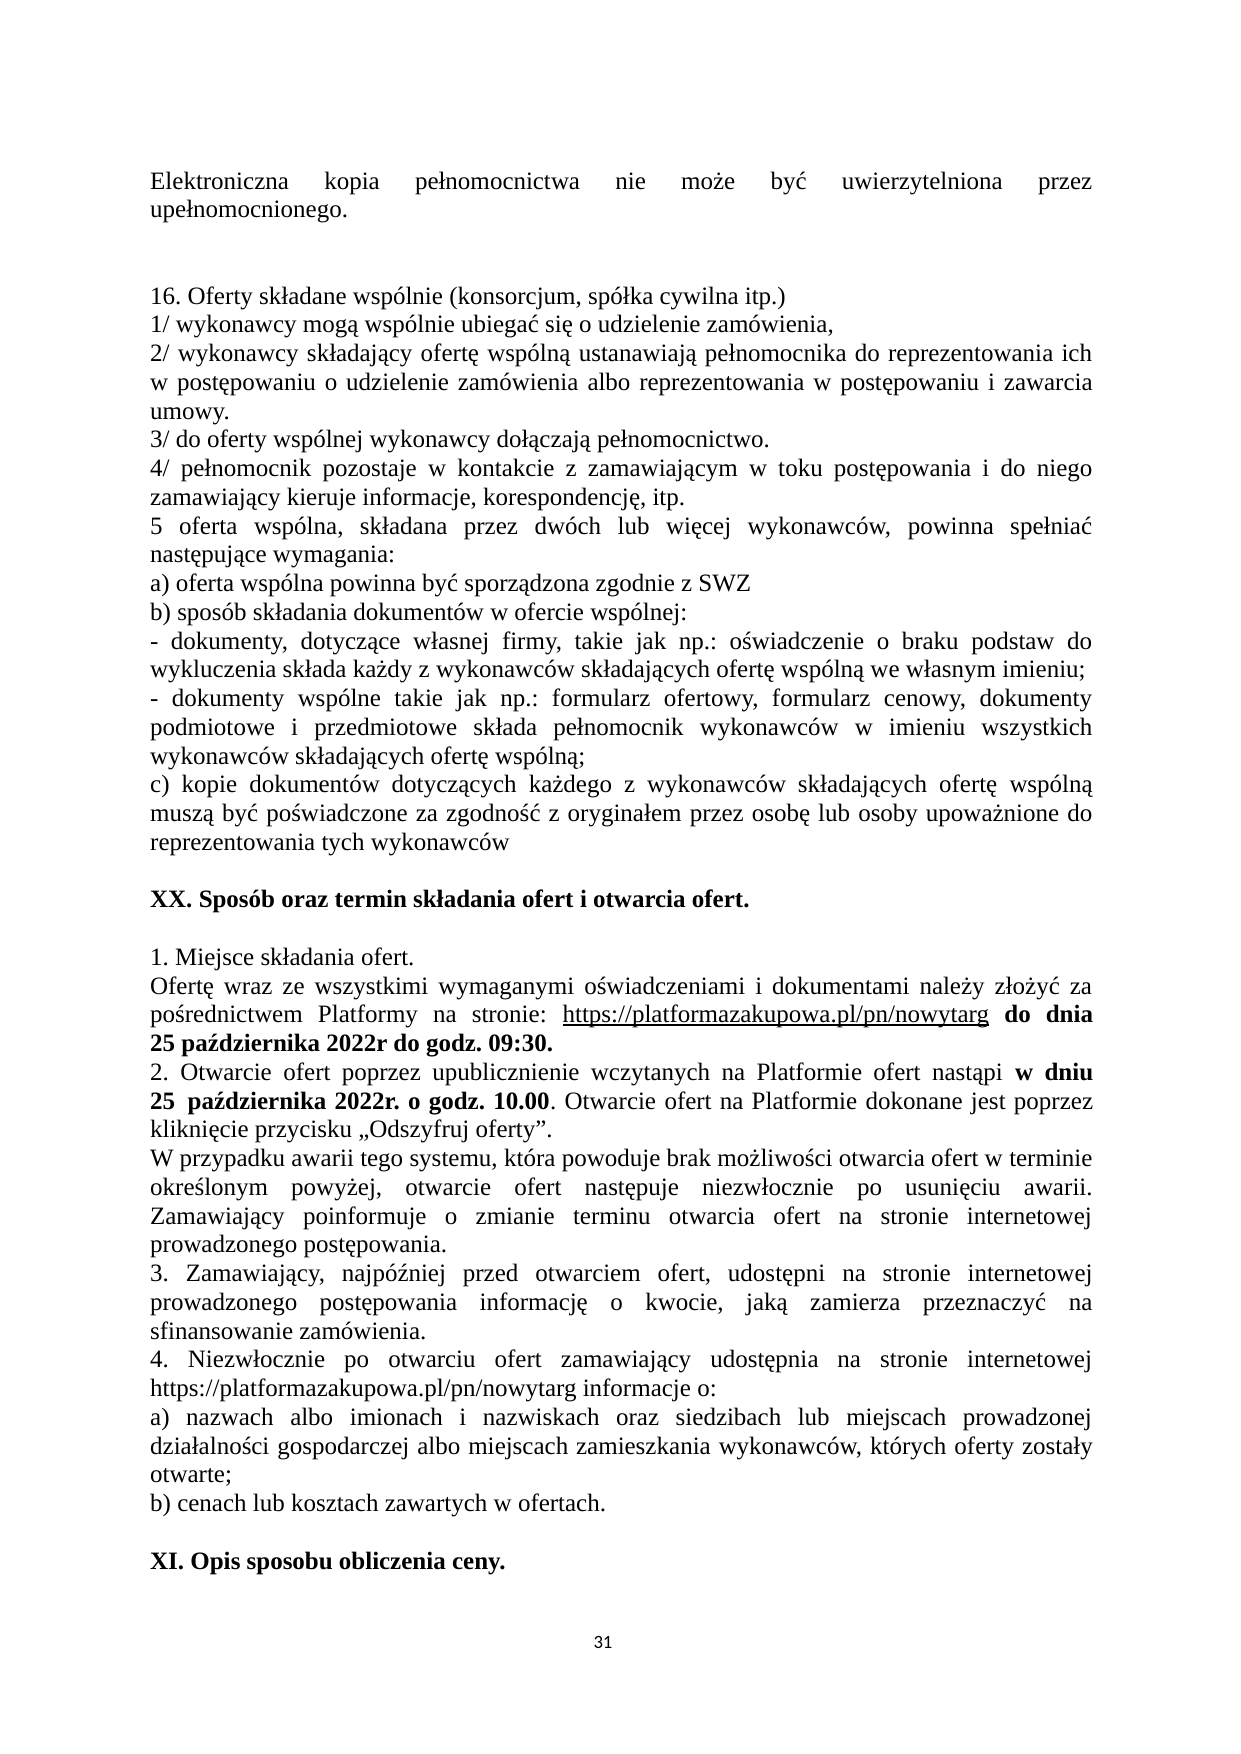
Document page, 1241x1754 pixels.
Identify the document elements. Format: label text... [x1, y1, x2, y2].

text 3/ do oferty wspólnej wykonawcy dołączają pełnomocnictwo. [150, 424, 1093, 453]
text 4. Niezwłocznie po otwarciu ofert zamawiający udostępnia na stronie internetowej https://platformazakupowa.pl/pn/nowytarg informacje o: [150, 1344, 1093, 1402]
text - dokumenty, dotyczące własnej firmy, takie jak np.: oświadczenie o braku podstaw do wykluczenia składa każdy z wykonawców składających ofertę wspólną we własnym imieniu; [150, 626, 1093, 683]
text 5 oferta wspólna, składana przez dwóch lub więcej wykonawców, powinna spełniać następujące wymagania: [150, 511, 1093, 568]
text - dokumenty wspólne takie jak np.: formularz ofertowy, formularz cenowy, dokumenty podmiotowe i przedmiotowe składa pełnomocnik wykonawców w imieniu wszystkich wykonawców składających ofertę wspólną; [150, 683, 1093, 769]
text b) sposób składania dokumentów w ofercie wspólnej: [150, 597, 1093, 626]
text Elektroniczna kopia pełnomocnictwa nie może być uwierzytelniona przez upełnomocnionego. [150, 166, 1093, 223]
text c) kopie dokumentów dotyczących każdego z wykonawców składających ofertę wspólną muszą być poświadczone za zgodność z oryginałem przez osobę lub osoby upoważnione do reprezentowania tych wykonawców [150, 769, 1093, 856]
text 3. Zamawiający, najpóźniej przed otwarciem ofert, udostępni na stronie internetowej prowadzonego postępowania informację o kwocie, jaką zamierza przeznaczyć na sfinansowanie zamówienia. [150, 1258, 1093, 1344]
text 1/ wykonawcy mogą wspólnie ubiegać się o udzielenie zamówienia, [150, 309, 1093, 338]
text 4/ pełnomocnik pozostaje w kontakcie z zamawiającym w toku postępowania i do niego zamawiający kieruje informacje, korespondencję, itp. [150, 453, 1093, 511]
text a) oferta wspólna powinna być sporządzona zgodnie z SWZ [150, 568, 1093, 597]
text 16. Oferty składane wspólnie (konsorcjum, spółka cywilna itp.) [150, 281, 1093, 309]
text b) cenach lub kosztach zawartych w ofertach. [150, 1488, 1093, 1517]
text 2. Otwarcie ofert poprzez upublicznienie wczytanych na Platformie ofert nastąpi w dniu 25 października 2022r. o godz. 10.00. Otwarcie ofert na Platformie dokonane jest poprzez kliknięcie przycisku „Odszyfruj oferty”. [150, 1057, 1093, 1143]
text W przypadku awarii tego systemu, która powoduje brak możliwości otwarcia ofert w terminie określonym powyżej, otwarcie ofert następuje niezwłocznie po usunięciu awarii. Zamawiający poinformuje o zmianie terminu otwarcia ofert na stronie internetowej prowadzonego postępowania. [150, 1143, 1093, 1258]
text a) nazwach albo imionach i nazwiskach oraz siedzibach lub miejscach prowadzonej działalności gospodarczej albo miejscach zamieszkania wykonawców, których oferty zostały otwarte; [150, 1402, 1093, 1488]
text XX. Sposób oraz termin składania ofert i otwarcia ofert. [150, 884, 1093, 913]
text 2/ wykonawcy składający ofertę wspólną ustanawiają pełnomocnika do reprezentowania ich w postępowaniu o udzielenie zamówienia albo reprezentowania w postępowaniu i zawarcia umowy. [150, 338, 1093, 424]
text XI. Opis sposobu obliczenia ceny. [150, 1546, 1093, 1574]
text Ofertę wraz ze wszystkimi wymaganymi oświadczeniami i dokumentami należy złożyć za pośrednictwem Platformy na stronie: https://platformazakupowa.pl/pn/nowytarg do dnia 25 października 2022r do godz. 09:30. [150, 971, 1093, 1057]
text 1. Miejsce składania ofert. [150, 942, 1093, 971]
